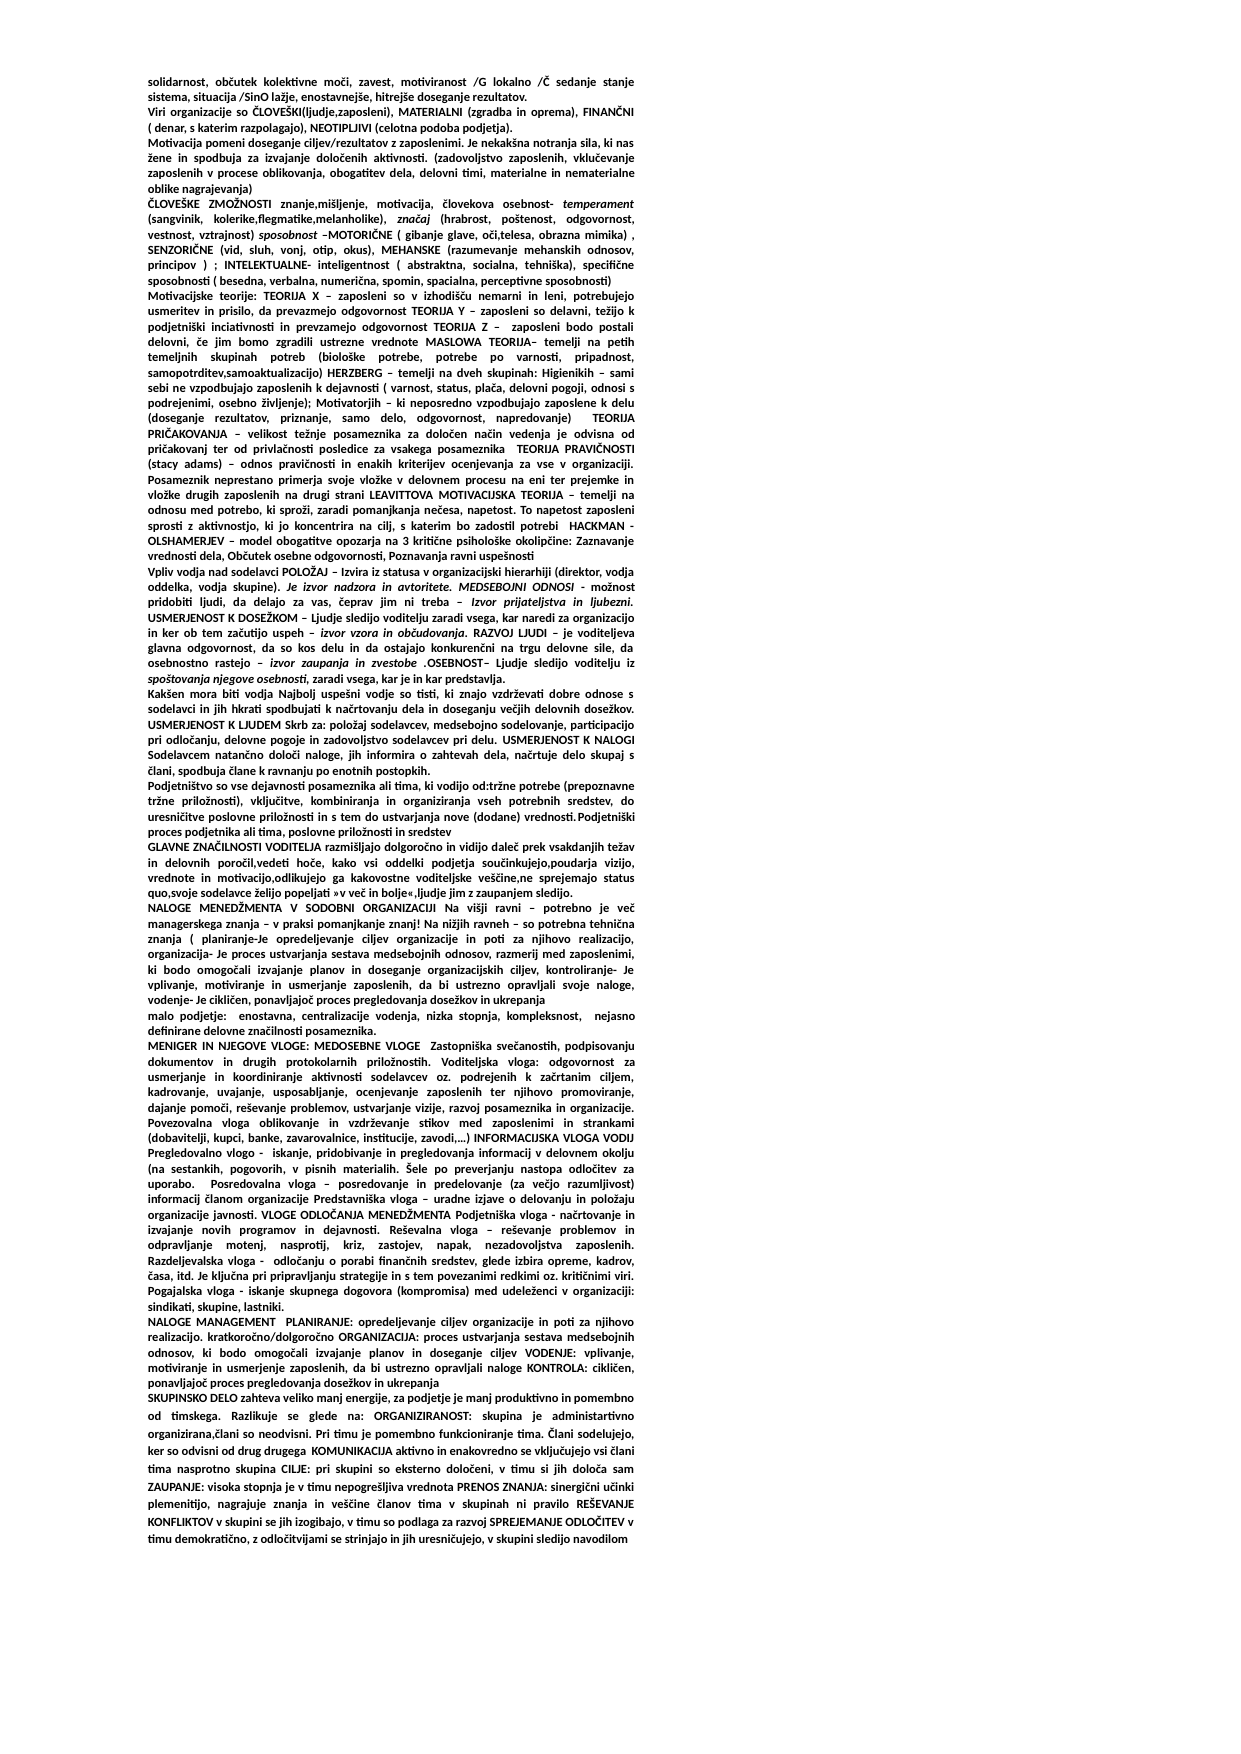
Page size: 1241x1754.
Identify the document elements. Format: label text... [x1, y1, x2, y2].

text MENIGER IN NJEGOVE VLOGE: MEDOSEBNE VLOGE Zastopniška svečanostih, podpisovanju dokumentov in drugih protokolarnih priložnostih. Voditeljska vloga: odgovornost za usmerjanje in koordiniranje aktivnosti sodelavcev oz. podrejenih k začrtanim ciljem, kadrovanje, uvajanje, usposabljanje, ocenjevanje zaposlenih ter njihovo promoviranje, dajanje pomoči, reševanje problemov, ustvarjanje vizije, razvoj posameznika in organizacije. Povezovalna vloga oblikovanje in vzdrževanje stikov med zaposlenimi in strankami (dobavitelji, kupci, banke, zavarovalnice, institucije, zavodi,…) INFORMACIJSKA VLOGA VODIJ Pregledovalno vlogo - iskanje, pridobivanje in pregledovanja informacij v delovnem okolju (na sestankih, pogovorih, v pisnih materialih. Šele po preverjanju nastopa odločitev za uporabo. Posredovalna vloga – posredovanje in predelovanje (za večjo razumljivost) informacij članom organizacije Predstavniška vloga – uradne izjave o delovanju in položaju organizacije javnosti. VLOGE ODLOČANJA MENEDŽMENTA Podjetniška vloga - načrtovanje in izvajanje novih programov in dejavnosti. Reševalna vloga – reševanje problemov in odpravljanje motenj, nasprotij, kriz, zastojev, napak, nezadovoljstva zaposlenih. Razdeljevalska vloga - odločanju o porabi finančnih sredstev, glede izbira opreme, kadrov, časa, itd. Je ključna pri pripravljanju strategije in s tem povezanimi redkimi oz. kritičnimi viri. Pogajalska vloga - iskanje skupnega dogovora (kompromisa) med udeleženci v organizaciji: sindikati, skupine, lastniki. [148, 1038, 635, 1314]
text Podjetništvo so vse dejavnosti posameznika ali tima, ki vodijo od:tržne potrebe (prepoznavne tržne priložnosti), vključitve, kombiniranja in organiziranja vseh potrebnih sredstev, do uresničitve poslovne priložnosti in s tem do ustvarjanja nove (dodane) vrednosti.Podjetniški proces podjetnika ali tima, poslovne priložnosti in sredstev [148, 778, 635, 839]
text NALOGE MANAGEMENT PLANIRANJE: opredeljevanje ciljev organizacije in poti za njihovo realizacijo. kratkoročno/dolgoročno ORGANIZACIJA: proces ustvarjanja sestava medsebojnih odnosov, ki bodo omogočali izvajanje planov in doseganje ciljev VODENJE: vplivanje, motiviranje in usmerjenje zaposlenih, da bi ustrezno opravljali naloge KONTROLA: cikličen, ponavljajoč proces pregledovanja dosežkov in ukrepanja [148, 1314, 635, 1391]
text Motivacija pomeni doseganje ciljev/rezultatov z zaposlenimi. Je nekakšna notranja sila, ki nas žene in spodbuja za izvajanje določenih aktivnosti. (zadovoljstvo zaposlenih, vklučevanje zaposlenih v procese oblikovanja, obogatitev dela, delovni timi, materialne in nematerialne oblike nagrajevanja) [148, 135, 635, 196]
text solidarnost, občutek kolektivne moči, zavest, motiviranost /G lokalno /Č sedanje stanje sistema, situacija /SinO lažje, enostavnejše, hitrejše doseganje rezultatov. [148, 74, 635, 104]
text malo podjetje: enostavna, centralizacije vodenja, nizka stopnja, kompleksnost, nejasno definirane delovne značilnosti posameznika. [148, 1008, 635, 1038]
text Vpliv vodja nad sodelavci POLOŽAJ – Izvira iz statusa v organizacijski hierarhiji (direktor, vodja oddelka, vodja skupine). Je izvor nadzora in avtoritete. MEDSEBOJNI ODNOSI - možnost pridobiti ljudi, da delajo za vas, čeprav jim ni treba – Izvor prijateljstva in ljubezni. USMERJENOST K DOSEŽKOM – Ljudje sledijo voditelju zaradi vsega, kar naredi za organizacijo in ker ob tem začutijo uspeh – izvor vzora in občudovanja. RAZVOJ LJUDI – je voditeljeva glavna odgovornost, da so kos delu in da ostajajo konkurenčni na trgu delovne sile, da osebnostno rastejo – izvor zaupanja in zvestobe .OSEBNOST– Ljudje sledijo voditelju iz spoštovanja njegove osebnosti, zaradi vsega, kar je in kar predstavlja. [148, 564, 635, 686]
text NALOGE MENEDŽMENTA V SODOBNI ORGANIZACIJI Na višji ravni – potrebno je več managerskega znanja – v praksi pomanjkanje znanj! Na nižjih ravneh – so potrebna tehnična znanja ( planiranje-Je opredeljevanje ciljev organizacije in poti za njihovo realizacijo, organizacija- Je proces ustvarjanja sestava medsebojnih odnosov, razmerij med zaposlenimi, ki bodo omogočali izvajanje planov in doseganje organizacijskih ciljev, kontroliranje- Je vplivanje, motiviranje in usmerjanje zaposlenih, da bi ustrezno opravljali svoje naloge, vodenje- Je cikličen, ponavljajoč proces pregledovanja dosežkov in ukrepanja [148, 901, 635, 1008]
text SKUPINSKO DELO zahteva veliko manj energije, za podjetje je manj produktivno in pomembno od timskega. Razlikuje se glede na: ORGANIZIRANOST: skupina je administartivno organizirana,člani so neodvisni. Pri timu je pomembno funkcioniranje tima. Člani sodelujejo, ker so odvisni od drug drugega KOMUNIKACIJA aktivno in enakovredno se vključujejo vsi člani tima nasprotno skupina CILJE: pri skupini so eksterno določeni, v timu si jih določa sam ZAUPANJE: visoka stopnja je v timu nepogrešljiva vrednota PRENOS ZNANJA: sinergični učinki plemenitijo, nagrajuje znanja in veščine članov tima v skupinah ni pravilo REŠEVANJE KONFLIKTOV v skupini se jih izogibajo, v timu so podlaga za razvoj SPREJEMANJE ODLOČITEV v timu demokratično, z odločitvijami se strinjajo in jih uresničujejo, v skupini sledijo navodilom [148, 1391, 635, 1547]
text GLAVNE ZNAČILNOSTI VODITELJA razmišljajo dolgoročno in vidijo daleč prek vsakdanjih težav in delovnih poročil,vedeti hoče, kako vsi oddelki podjetja součinkujejo,poudarja vizijo, vrednote in motivacijo,odlikujejo ga kakovostne voditeljske veščine,ne sprejemajo status quo,svoje sodelavce želijo popeljati »v več in bolje«,ljudje jim z zaupanjem sledijo. [148, 839, 635, 901]
text Kakšen mora biti vodja Najbolj uspešni vodje so tisti, ki znajo vzdrževati dobre odnose s sodelavci in jih hkrati spodbujati k načrtovanju dela in doseganju večjih delovnih dosežkov. USMERJENOST K LJUDEM Skrb za: položaj sodelavcev, medsebojno sodelovanje, participacijo pri odločanju, delovne pogoje in zadovoljstvo sodelavcev pri delu. USMERJENOST K NALOGI Sodelavcem natančno določi naloge, jih informira o zahtevah dela, načrtuje delo skupaj s člani, spodbuja člane k ravnanju po enotnih postopkih. [148, 686, 635, 778]
text Viri organizacije so ČLOVEŠKI(ljudje,zaposleni), MATERIALNI (zgradba in oprema), FINANČNI ( denar, s katerim razpolagajo), NEOTIPLJIVI (celotna podoba podjetja). [148, 104, 635, 135]
text Motivacijske teorije: TEORIJA X – zaposleni so v izhodišču nemarni in leni, potrebujejo usmeritev in prisilo, da prevazmejo odgovornost TEORIJA Y – zaposleni so delavni, težijo k podjetniški inciativnosti in prevzamejo odgovornost TEORIJA Z – zaposleni bodo postali delovni, če jim bomo zgradili ustrezne vrednote MASLOWA TEORIJA– temelji na petih temeljnih skupinah potreb (biološke potrebe, potrebe po varnosti, pripadnost, samopotrditev,samoaktualizacijo) HERZBERG – temelji na dveh skupinah: Higienikih – sami sebi ne vzpodbujajo zaposlenih k dejavnosti ( varnost, status, plača, delovni pogoji, odnosi s podrejenimi, osebno življenje); Motivatorjih – ki neposredno vzpodbujajo zaposlene k delu (doseganje rezultatov, priznanje, samo delo, odgovornost, napredovanje) TEORIJA PRIČAKOVANJA – velikost težnje posameznika za določen način vedenja je odvisna od pričakovanj ter od privlačnosti posledice za vsakega posameznika TEORIJA PRAVIČNOSTI (stacy adams) – odnos pravičnosti in enakih kriterijev ocenjevanja za vse v organizaciji. Posameznik neprestano primerja svoje vložke v delovnem procesu na eni ter prejemke in vložke drugih zaposlenih na drugi strani LEAVITTOVA MOTIVACIJSKA TEORIJA – temelji na odnosu med potrebo, ki sproži, zaradi pomanjkanja nečesa, napetost. To napetost zaposleni sprosti z aktivnostjo, ki jo koncentrira na cilj, s katerim bo zadostil potrebi HACKMAN - OLSHAMERJEV – model obogatitve opozarja na 3 kritične psihološke okolipčine: Zaznavanje vrednosti dela, Občutek osebne odgovornosti, Poznavanja ravni uspešnosti [148, 288, 635, 564]
text ČLOVEŠKE ZMOŽNOSTI znanje,mišljenje, motivacija, človekova osebnost- temperament (sangvinik, kolerike,flegmatike,melanholike), značaj (hrabrost, poštenost, odgovornost, vestnost, vztrajnost) sposobnost –MOTORIČNE ( gibanje glave, oči,telesa, obrazna mimika) , SENZORIČNE (vid, sluh, vonj, otip, okus), MEHANSKE (razumevanje mehanskih odnosov, principov ) ; INTELEKTUALNE- inteligentnost ( abstraktna, socialna, tehniška), specifične sposobnosti ( besedna, verbalna, numerična, spomin, spacialna, perceptivne sposobnosti) [148, 196, 635, 288]
